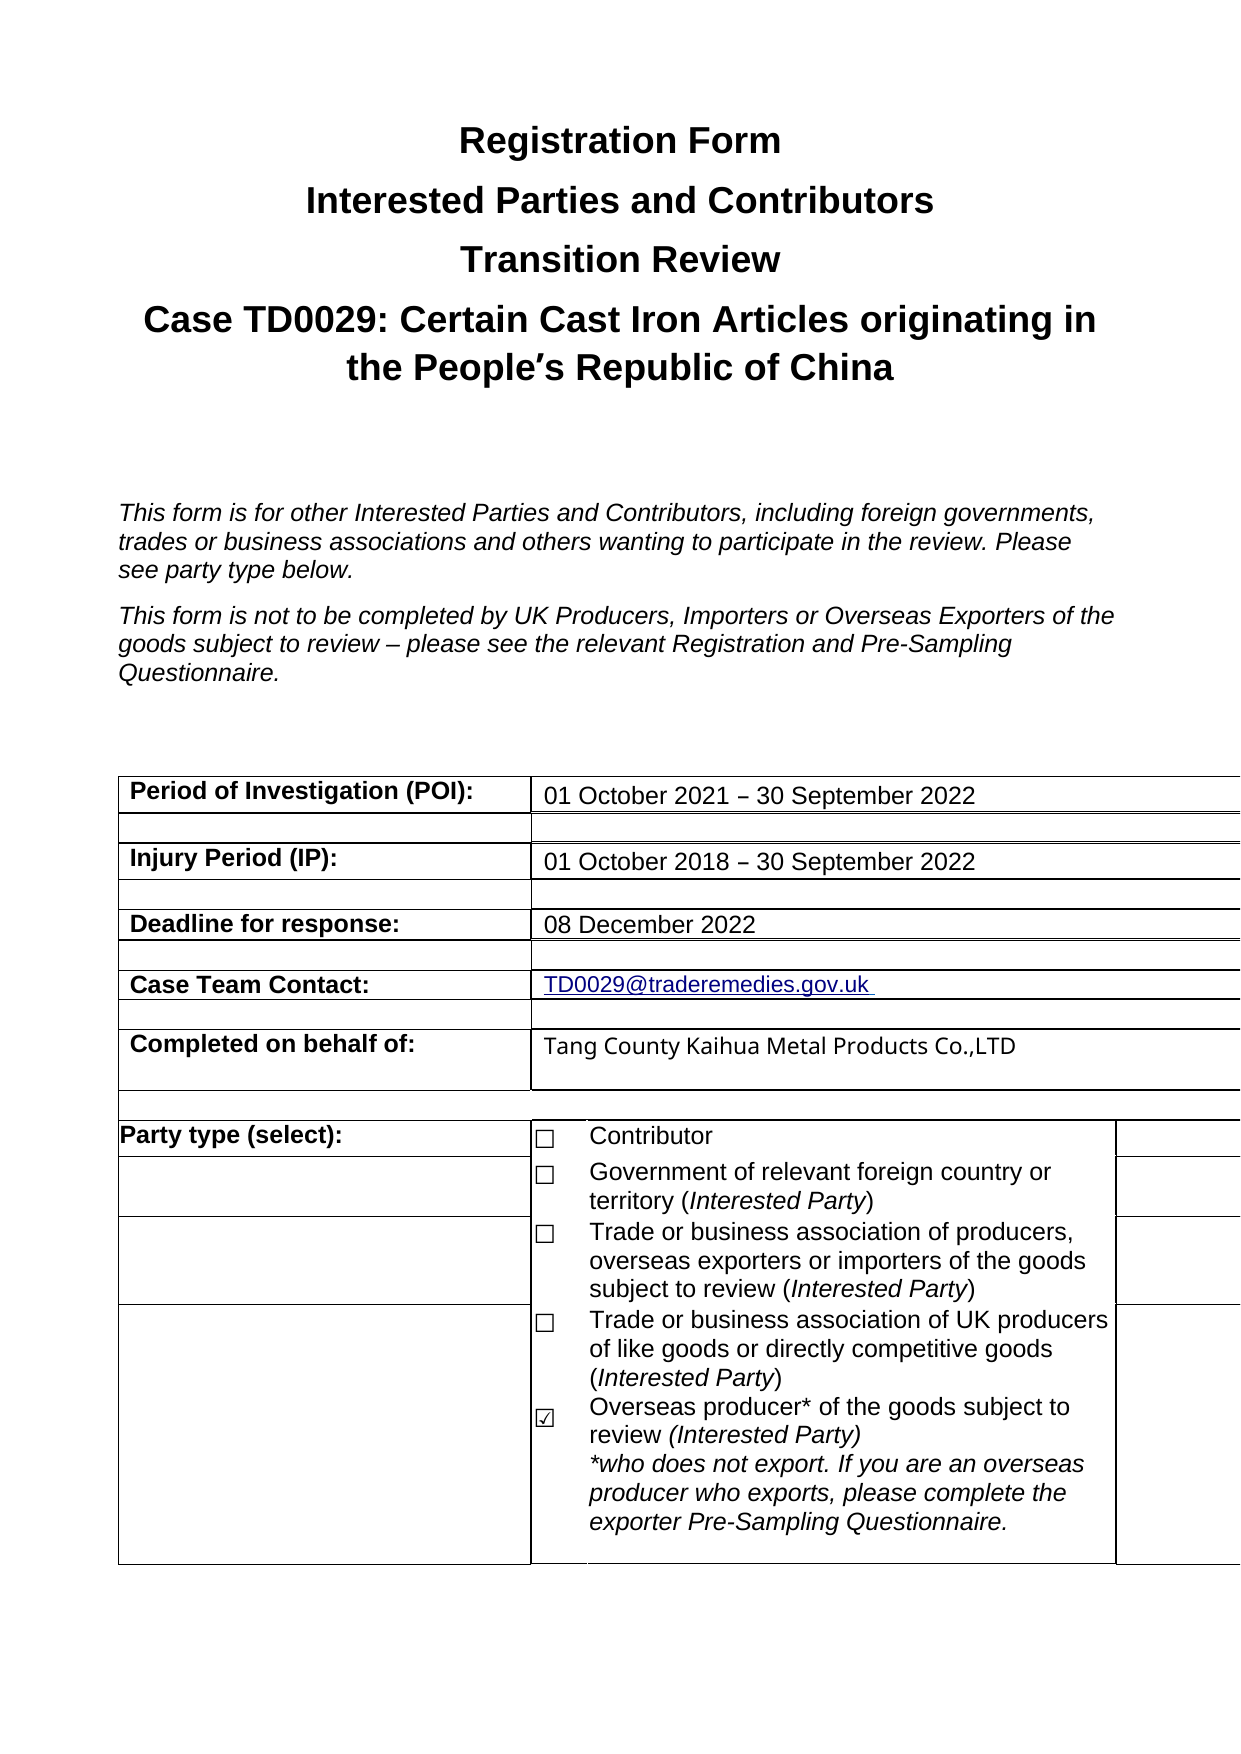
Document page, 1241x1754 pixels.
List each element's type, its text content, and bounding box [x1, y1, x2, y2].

table_cell [119, 1157, 530, 1216]
table_cell Trade or business association of producers, overseas exporters or importers of the goods subject to review (Interested Party) [588, 1217, 1115, 1303]
table_cell [119, 880, 531, 909]
table_cell [119, 814, 531, 842]
table_cell [532, 1000, 1240, 1028]
table_cell [532, 941, 1240, 969]
table_cell [1117, 1121, 1240, 1156]
table_cell [119, 941, 531, 970]
table_cell TD0029@traderemedies.gov.uk [532, 971, 1240, 998]
table_cell Government of relevant foreign country or territory (Interested Party) [588, 1158, 1115, 1215]
table_cell [1117, 1217, 1240, 1304]
table_header Period of Investigation (POI): [119, 777, 530, 812]
table_cell Injury Period (IP): [119, 844, 530, 879]
text Transition Review [118, 238, 1122, 281]
table_cell Contributor [588, 1121, 1115, 1155]
table_cell ☐ [532, 1217, 586, 1303]
table_cell [119, 1091, 530, 1120]
table_cell 08 December 2022 [532, 910, 1240, 938]
table_cell ☐ [532, 1121, 586, 1155]
table_header 01 October 2021 – 30 September 2022 [532, 777, 1240, 811]
table_cell [532, 880, 1240, 908]
text Case TD0029: Certain Cast Iron Articles originating in the People’s Republic of China [118, 297, 1122, 392]
table_cell Deadline for response: [119, 910, 530, 939]
text Registration Form [118, 118, 1122, 161]
text Interested Parties and Contributors [118, 178, 1122, 221]
table_cell [119, 1305, 530, 1564]
text This form is not to be completed by UK Producers, Importers or Overseas Exporters of the goods subject to review – please see the relevant Registration and Pre-Sampling Questionnaire. [118, 601, 1122, 687]
table_cell [119, 1217, 530, 1304]
table_cell [532, 1091, 1240, 1119]
table_cell Case Team Contact: [119, 971, 530, 999]
table_cell [1117, 1157, 1240, 1216]
table_cell Party type (select): [119, 1121, 530, 1156]
table_cell 01 October 2018 – 30 September 2022 [532, 844, 1240, 878]
table_cell [119, 1000, 531, 1029]
table_cell [1117, 1305, 1240, 1564]
table_cell ☐ [532, 1158, 586, 1215]
table_cell Trade or business association of UK producers of like goods or directly competitive goods (Interested Party) Overseas producer* of the goods subject to review (Interested Party) *who does not export. If you are an overseas producer who exports, please complete the exporter Pre-Sampling Questionnaire. [588, 1305, 1115, 1563]
table_cell [532, 814, 1240, 841]
table_cell ☐ ☑ [532, 1305, 586, 1563]
table_cell Completed on behalf of: [119, 1030, 530, 1090]
text This form is for other Interested Parties and Contributors, including foreign governments, trades or business associations and others wanting to participate in the review. Please see party type below. [118, 498, 1122, 584]
table_cell Tang County Kaihua Metal Products Co.,LTD [532, 1030, 1240, 1089]
